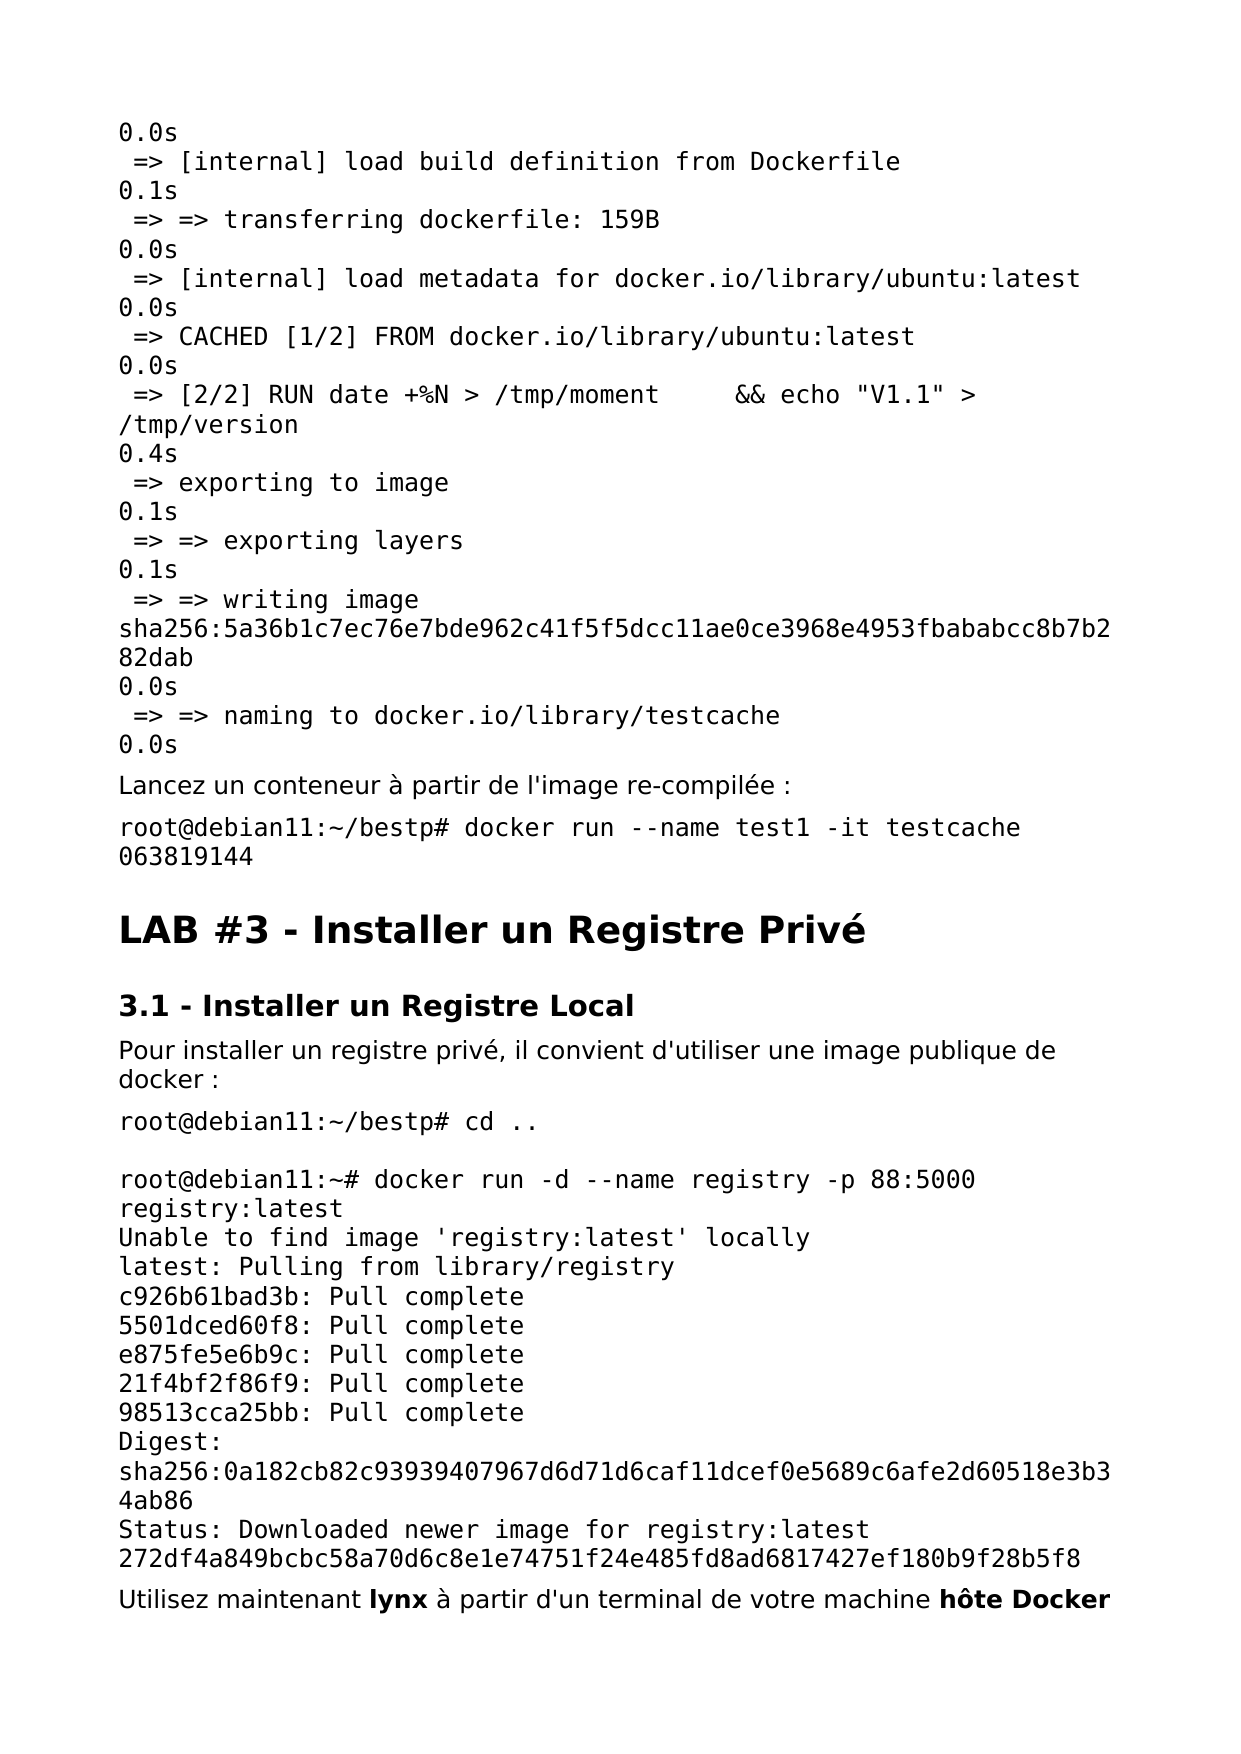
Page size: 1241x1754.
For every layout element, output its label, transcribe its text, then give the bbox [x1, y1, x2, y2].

subtitle LAB #3 - Installer un Registre Privé [118, 908, 1122, 952]
text 0.0s => [internal] load build definition from Dockerfile 0.1s => => transferring dockerfile: 159B 0.0s => [internal] load metadata for docker.io/library/ubuntu:latest 0.0s => CACHED [1/2] FROM docker.io/library/ubuntu:latest 0.0s => [2/2] RUN date +%N > /tmp/moment && echo "V1.1" > /tmp/version 0.4s => exporting to image 0.1s => => exporting layers 0.1s => => writing image sha256:5a36b1c7ec76e7bde962c41f5f5dcc11ae0ce3968e4953fbababcc8b7b282dab 0.0s => => naming to docker.io/library/testcache 0.0s [118, 118, 1122, 760]
text root@debian11:~/bestp# docker run --name test1 -it testcache 063819144 [118, 813, 1122, 872]
text Lancez un conteneur à partir de l'image re-compilée : [118, 772, 1122, 801]
text root@debian11:~/bestp# cd .. root@debian11:~# docker run -d --name registry -p 88:5000 registry:latest Unable to find image 'registry:latest' locally latest: Pulling from library/registry c926b61bad3b: Pull complete 5501dced60f8: Pull complete e875fe5e6b9c: Pull complete 21f4bf2f86f9: Pull complete 98513cca25bb: Pull complete Digest: sha256:0a182cb82c93939407967d6d71d6caf11dcef0e5689c6afe2d60518e3b34ab86 Status: Downloaded newer image for registry:latest 272df4a849bcbc58a70d6c8e1e74751f24e485fd8ad6817427ef180b9f28b5f8 [118, 1107, 1122, 1573]
text Pour installer un registre privé, il convient d'utiliser une image publique de docker : [118, 1036, 1122, 1094]
subtitle 3.1 - Installer un Registre Local [118, 989, 1122, 1023]
text Utilisez maintenant lynx à partir d'un terminal de votre machine hôte Docker [118, 1585, 1122, 1614]
